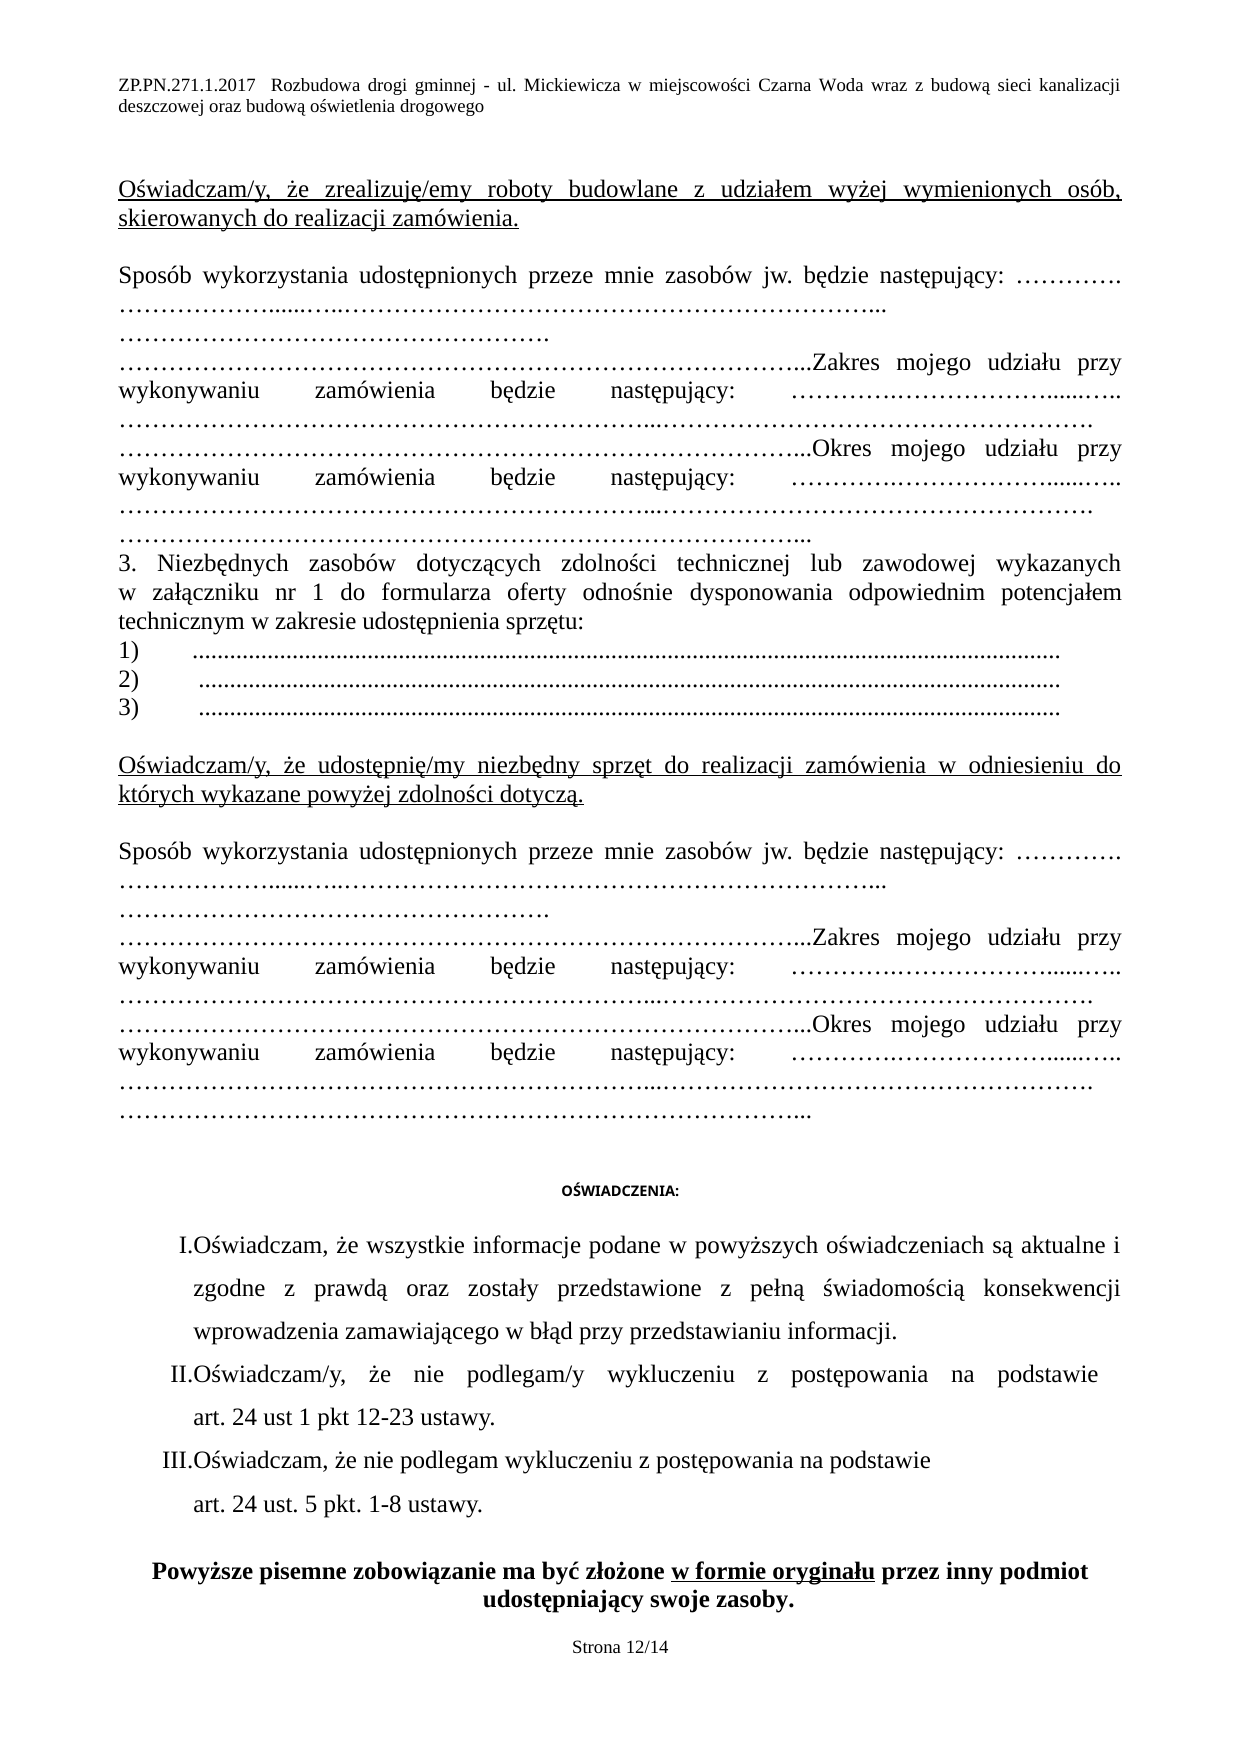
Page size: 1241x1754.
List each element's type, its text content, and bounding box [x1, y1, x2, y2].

list Oświadczam/y, że nie podlegam/y wykluczeniu z postępowania na podstawie art. 24 ust 1 pkt 12-23 ustawy. [156, 1359, 1122, 1431]
text Sposób wykorzystania udostępnionych przeze mnie zasobów jw. będzie następujący: ………….………………......…..………………………………………………………...…………………………………………….………………………………………………………………………...Zakres mojego udziału przy wykonywaniu zamówienia będzie następujący: ………….………………......…..………………………………………………………...…………………………………………….………………………………………………………………………...Okres mojego udziału przy wykonywaniu zamówienia będzie następujący: ………….………………......…..………………………………………………………...…………………………………………….………………………………………………………………………... [118, 261, 1122, 548]
text skierowanych do realizacji zamówienia. [118, 201, 1122, 232]
text 3) .......................................................................................................................................... [118, 692, 1122, 721]
text 1) ........................................................................................................................................... [118, 635, 1122, 664]
text Oświadczam/y, że zrealizuję/emy roboty budowlane z udziałem wyżej wymienionych osób, [118, 174, 1122, 199]
list Oświadczam, że wszystkie informacje podane w powyższych oświadczeniach są aktualne i zgodne z prawdą oraz zostały przedstawione z pełną świadomością konsekwencji wprowadzenia zamawiającego w błąd przy przedstawianiu informacji. [156, 1230, 1122, 1345]
text 3. Niezbędnych zasobów dotyczących zdolności technicznej lub zawodowej wykazanych w załączniku nr 1 do formularza oferty odnośnie dysponowania odpowiednim potencjałem technicznym w zakresie udostępnienia sprzętu: [118, 548, 1122, 635]
list Oświadczam, że nie podlegam wykluczeniu z postępowania na podstawie [156, 1446, 1122, 1474]
text których wykazane powyżej zdolności dotyczą. [118, 776, 1122, 807]
text 2) .......................................................................................................................................... [118, 664, 1122, 692]
text Sposób wykorzystania udostępnionych przeze mnie zasobów jw. będzie następujący: ………….………………......…..………………………………………………………...…………………………………………….………………………………………………………………………...Zakres mojego udziału przy wykonywaniu zamówienia będzie następujący: ………….………………......…..………………………………………………………...…………………………………………….………………………………………………………………………...Okres mojego udziału przy wykonywaniu zamówienia będzie następujący: ………….………………......…..………………………………………………………...…………………………………………….………………………………………………………………………... [118, 836, 1122, 1124]
text art. 24 ust. 5 pkt. 1-8 ustawy. [193, 1489, 1122, 1517]
text Oświadczam/y, że udostępnię/my niezbędny sprzęt do realizacji zamówienia w odniesieniu do [118, 750, 1122, 775]
text OŚWIADCZENIA: [118, 1181, 1122, 1201]
text Powyższe pisemne zobowiązanie ma być złożone w formie oryginału przez inny podmiot udostępniający swoje zasoby. [118, 1556, 1122, 1613]
